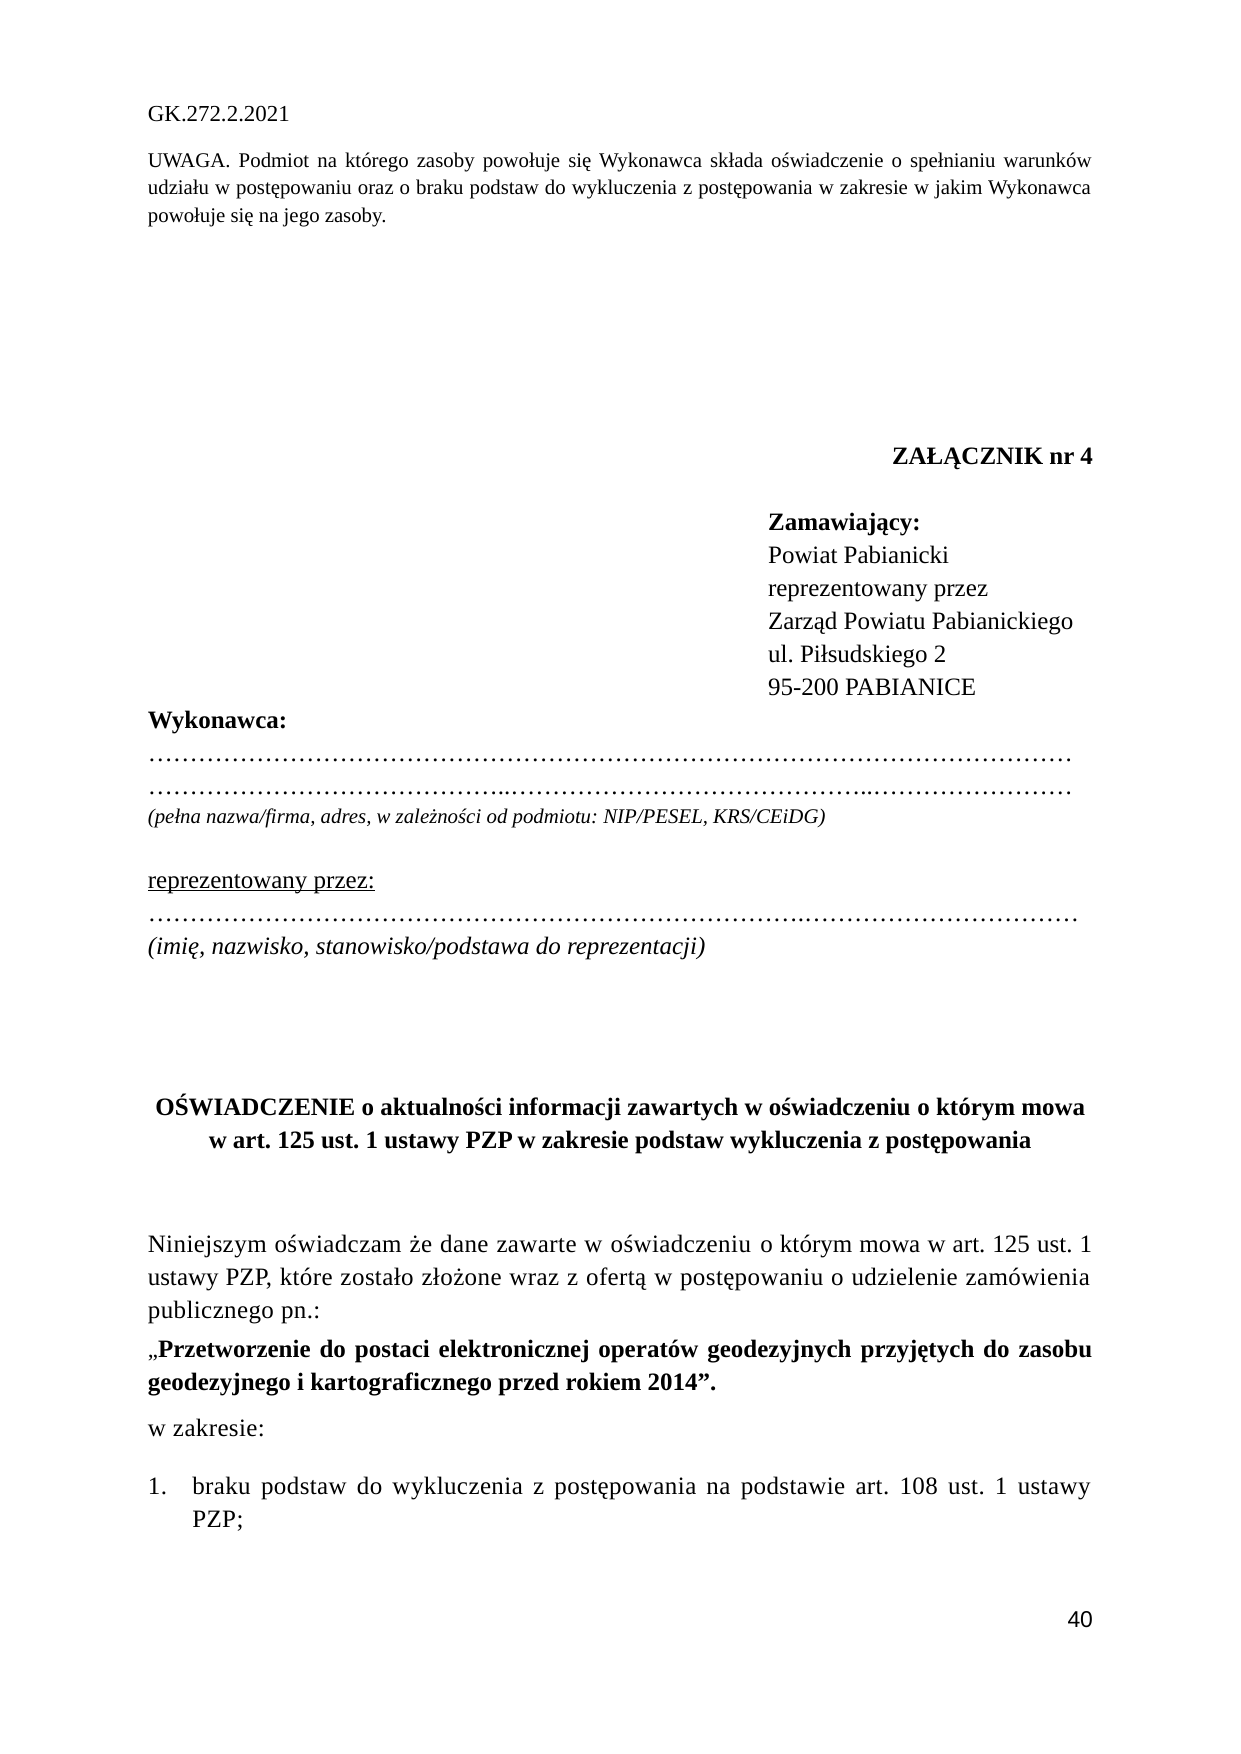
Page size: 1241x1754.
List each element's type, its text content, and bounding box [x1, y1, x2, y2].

list braku podstaw do wykluczenia z postępowania na podstawie art. 108 ust. 1 ustawy PZP; [148, 1471, 1093, 1533]
text 95-200 PABIANICE [768, 672, 1093, 701]
text „Przetworzenie do postaci elektronicznej operatów geodezyjnych przyjętych do zasobu geodezyjnego i kartograficznego przed rokiem 2014”. [148, 1334, 1093, 1396]
text UWAGA. Podmiot na którego zasoby powołuje się Wykonawca składa oświadczenie o spełnianiu warunków udziału w postępowaniu oraz o braku podstaw do wykluczenia z postępowania w zakresie w jakim Wykonawca powołuje się na jego zasoby. [148, 148, 1093, 227]
text reprezentowany przez: [148, 865, 1093, 894]
text Zamawiający: [694, 507, 1093, 536]
text OŚWIADCZENIE o aktualności informacji zawartych w oświadczeniu o którym mowa w art. 125 ust. 1 ustawy PZP w zakresie podstaw wykluczenia z postępowania [148, 1092, 1093, 1154]
text w zakresie: [148, 1413, 1093, 1442]
text Niniejszym oświadczam że dane zawarte w oświadczeniu o którym mowa w art. 125 ust. 1 ustawy PZP, które zostało złożone wraz z ofertą w postępowaniu o udzielenie zamówienia publicznego pn.: [148, 1229, 1093, 1324]
text ZAŁĄCZNIK nr 4 [694, 441, 1093, 470]
text reprezentowany przez [768, 573, 1093, 602]
text ul. Piłsudskiego 2 [768, 639, 1093, 668]
text (imię, nazwisko, stanowisko/podstawa do reprezentacji) [148, 931, 1093, 960]
text ………………………………………………………………………………………………………………………………………..……………………………………..…………………… [148, 738, 1093, 800]
text Zarząd Powiatu Pabianickiego [768, 606, 1093, 635]
text (pełna nazwa/firma, adres, w zależności od podmiotu: NIP/PESEL, KRS/CEiDG) [148, 804, 1093, 828]
text …………………………………………………………………….…………………………… [148, 898, 1093, 927]
text Powiat Pabianicki [768, 540, 1093, 569]
text Wykonawca: [148, 705, 1093, 734]
